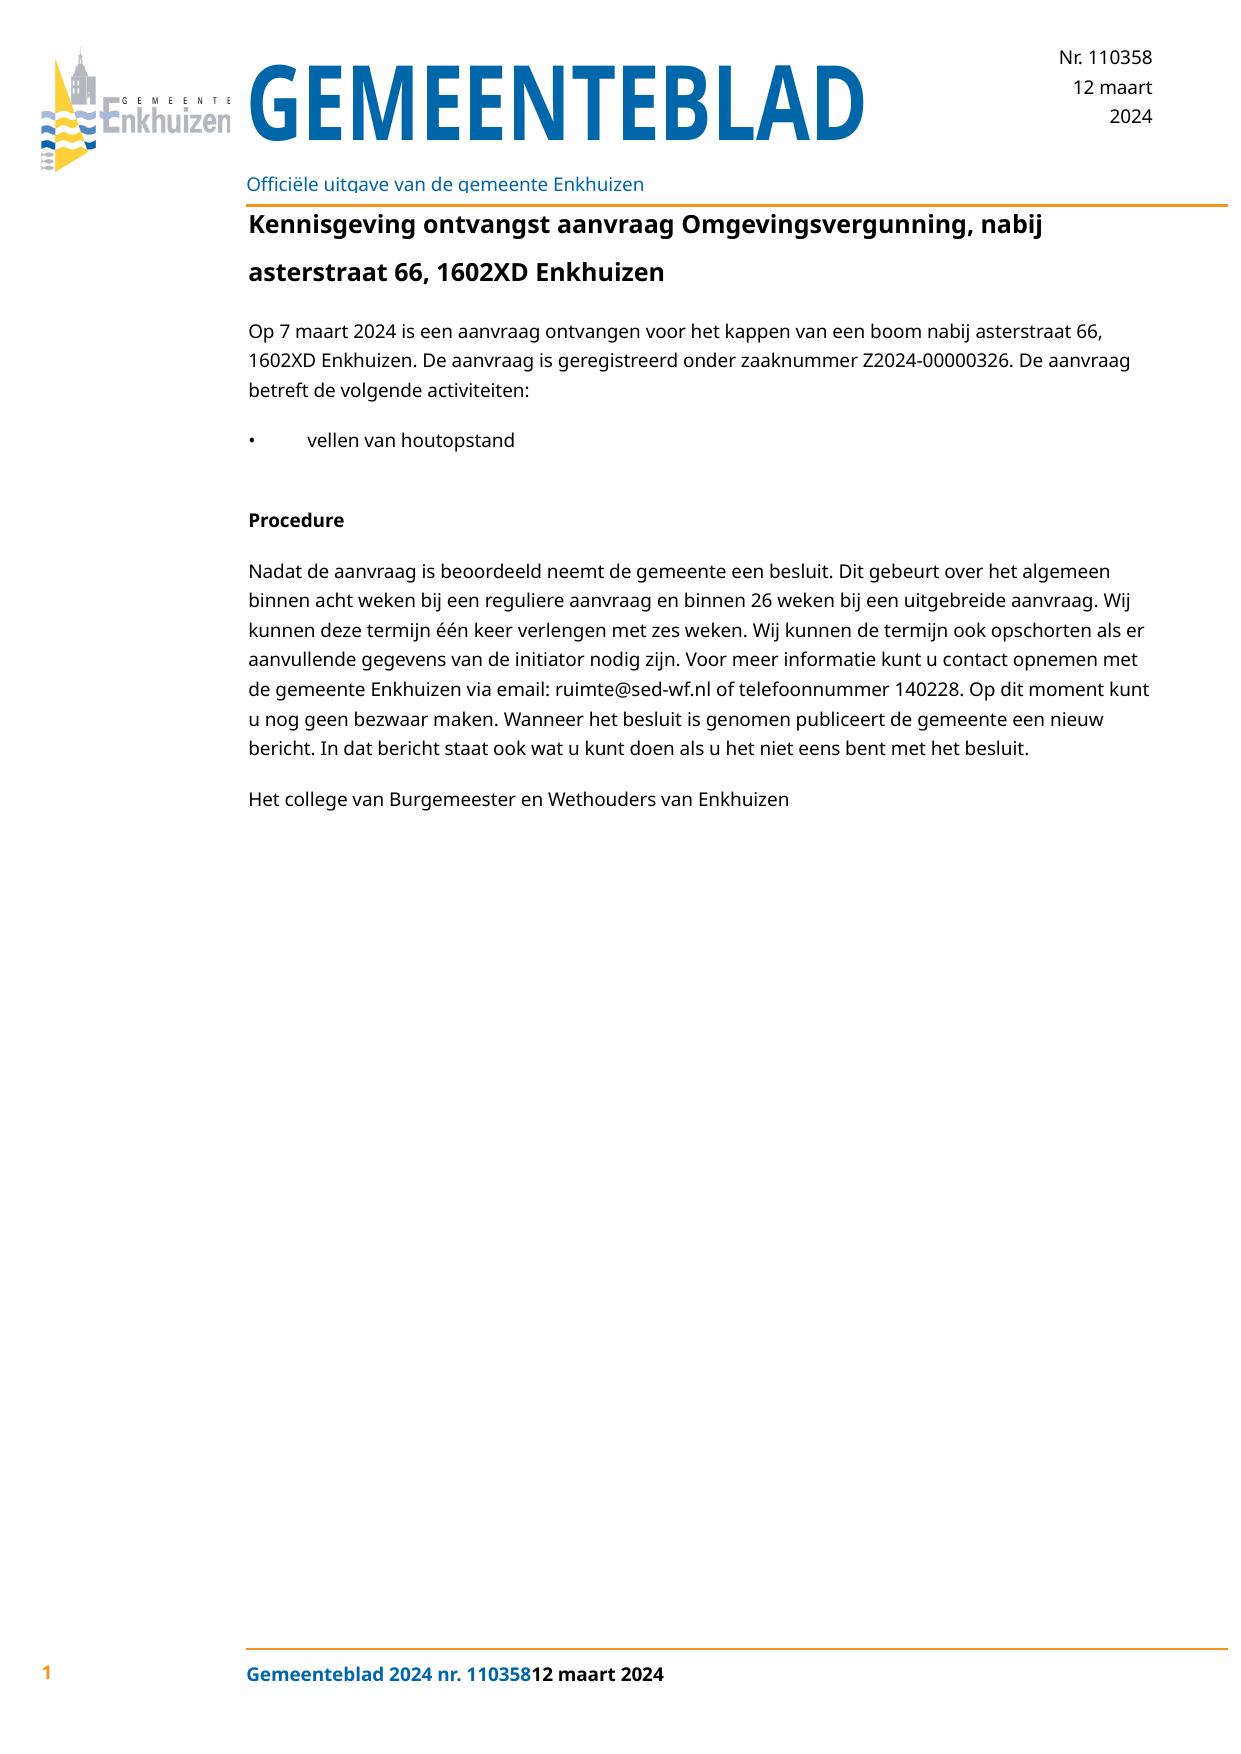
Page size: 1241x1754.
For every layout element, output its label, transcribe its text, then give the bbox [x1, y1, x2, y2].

text Op 7 maart 2024 is een aanvraag ontvangen voor het kappen van een boom nabij asterstraat 66, 1602XD Enkhuizen. De aanvraag is geregistreerd onder zaaknummer Z2024-00000326. De aanvraag betreft de volgende activiteiten: [248, 318, 1152, 403]
text Nadat de aanvraag is beoordeeld neemt de gemeente een besluit. Dit gebeurt over het algemeen binnen acht weken bij een reguliere aanvraag en binnen 26 weken bij een uitgebreide aanvraag. Wij kunnen deze termijn één keer verlengen met zes weken. Wij kunnen de termijn ook opschorten als er aanvullende gegevens van de initiator nodig zijn. Voor meer informatie kunt u contact opnemen met de gemeente Enkhuizen via email: ruimte@sed-wf.nl of telefoonnummer 140228. Op dit moment kunt u nog geen bezwaar maken. Wanneer het besluit is genomen publiceert de gemeente een nieuw bericht. In dat bericht staat ook wat u kunt doen als u het niet eens bent met het besluit. [248, 558, 1152, 761]
text Het college van Burgemeester en Wethouders van Enkhuizen [248, 786, 1152, 812]
list vellen van houtopstand [248, 427, 1152, 453]
picture [41, 47, 231, 172]
text Kennisgeving ontvangst aanvraag Omgevingsvergunning, nabij asterstraat 66, 1602XD Enkhuizen [248, 207, 1152, 288]
text Procedure [248, 507, 1152, 533]
